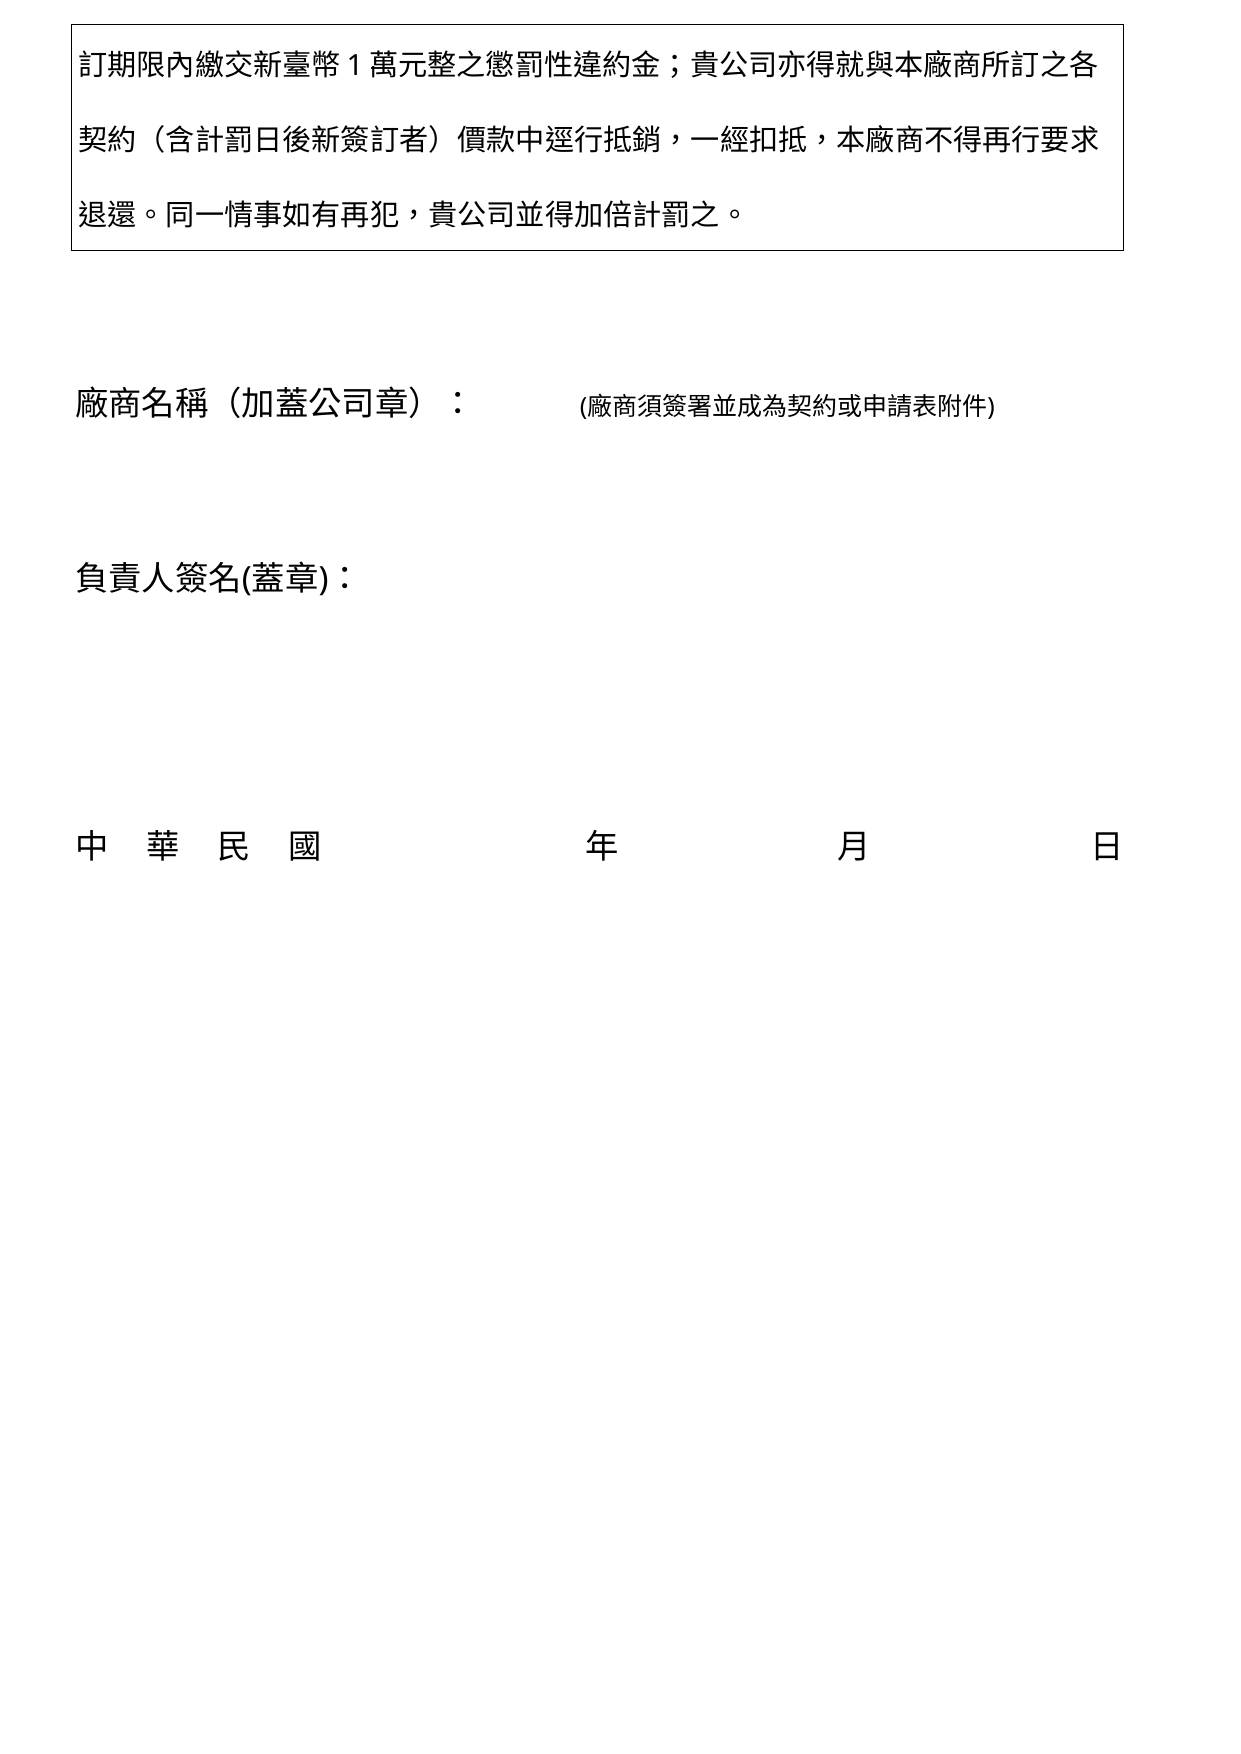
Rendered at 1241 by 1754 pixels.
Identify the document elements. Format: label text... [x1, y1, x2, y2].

text 中華民國 年 月 日 [75, 801, 1125, 868]
text 廠商名稱（加蓋公司章）： (廠商須簽署並成為契約或申請表附件) [75, 363, 1125, 438]
text 負責人簽名(蓋章)： [75, 538, 1125, 613]
table_header 訂期限內繳交新臺幣1萬元整之懲罰性違約金；貴公司亦得就與本廠商所訂之各契約（含計罰日後新簽訂者）價款中逕行抵銷，一經扣抵，本廠商不得再行要求退還。同一情事如有再犯，貴公司並得加倍計罰之。 [72, 25, 1123, 250]
